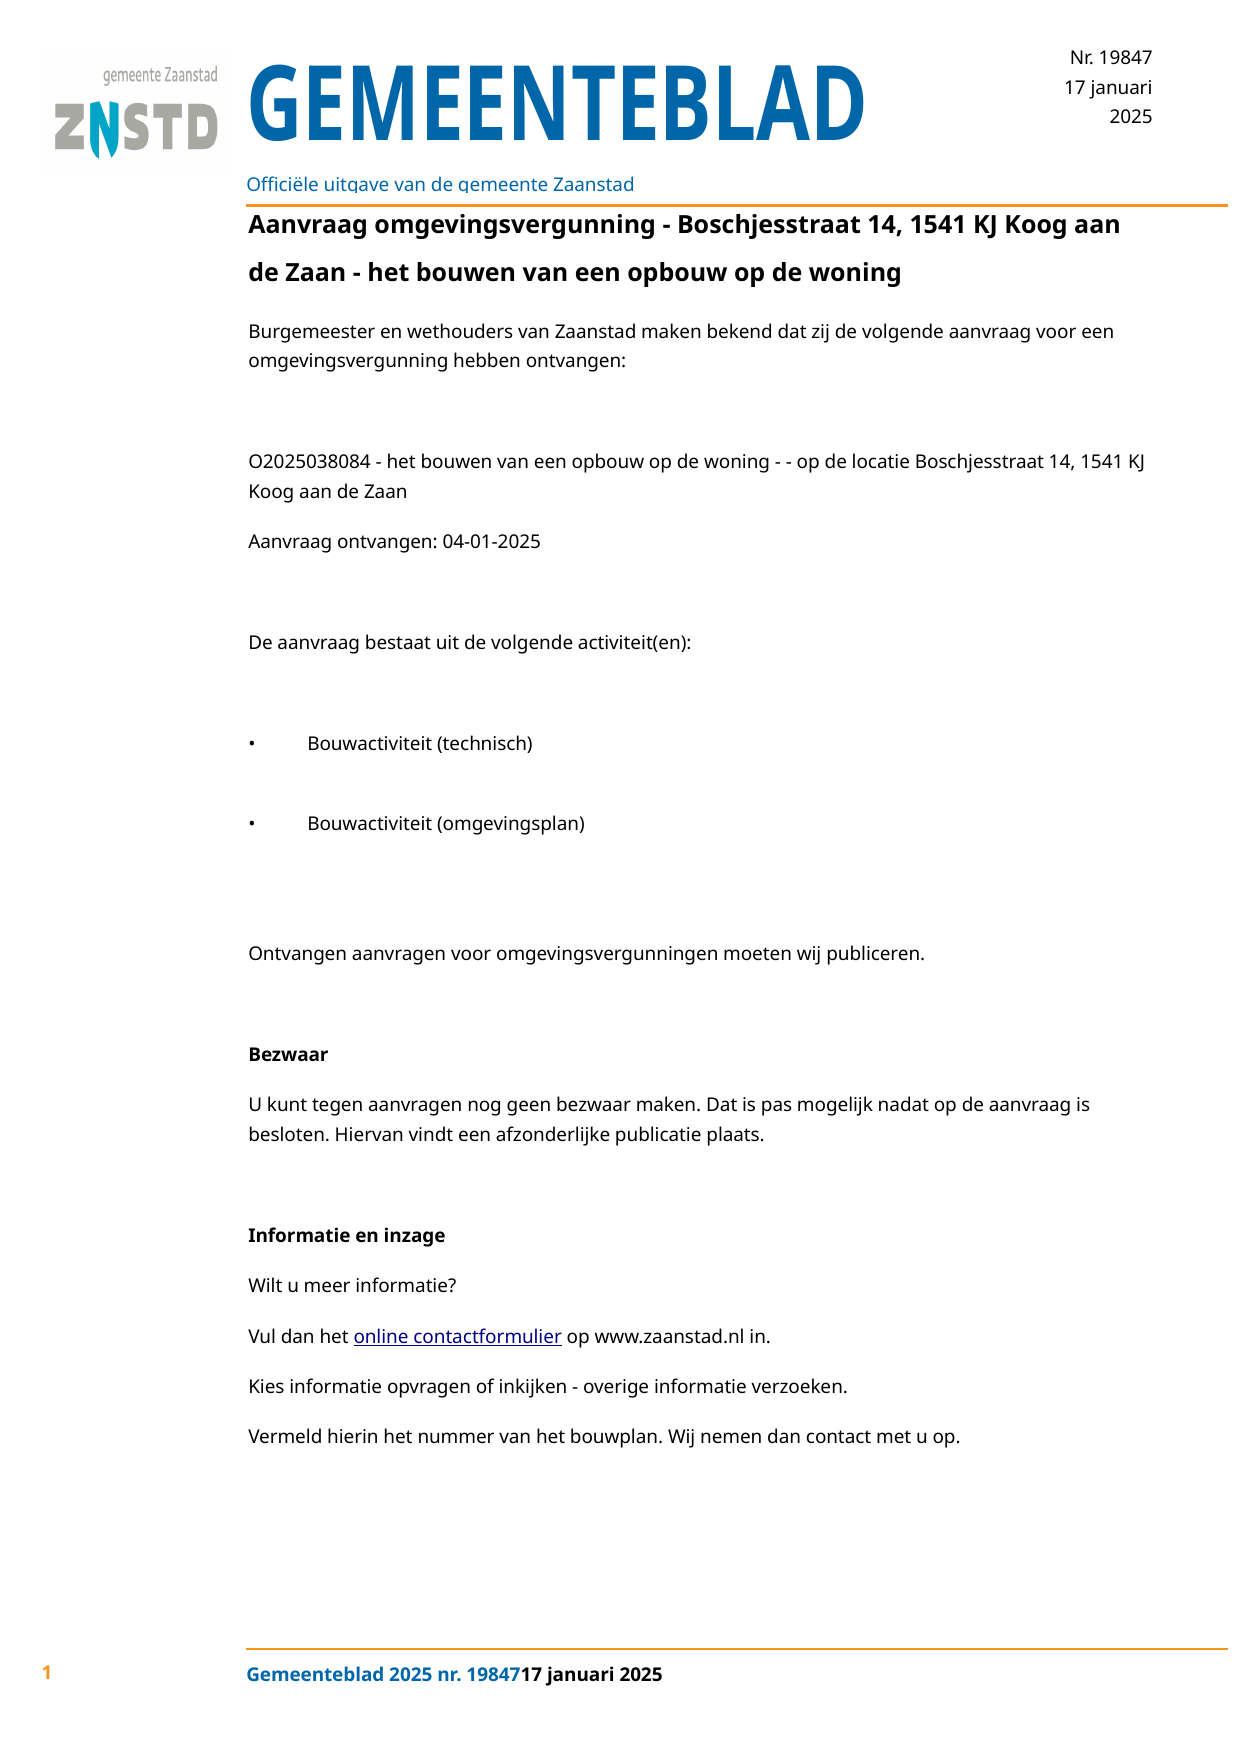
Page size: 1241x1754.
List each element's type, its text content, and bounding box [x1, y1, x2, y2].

text Kies informatie opvragen of inkijken - overige informatie verzoeken. [248, 1373, 1152, 1399]
text U kunt tegen aanvragen nog geen bezwaar maken. Dat is pas mogelijk nadat op de aanvraag is besloten. Hiervan vindt een afzonderlijke publicatie plaats. [248, 1092, 1152, 1147]
text O2025038084 - het bouwen van een opbouw op de woning - - op de locatie Boschjesstraat 14, 1541 KJ Koog aan de Zaan [248, 448, 1152, 504]
text Burgemeester en wethouders van Zaanstad maken bekend dat zij de volgende aanvraag voor een omgevingsvergunning hebben ontvangen: [248, 318, 1152, 373]
list Bouwactiviteit (omgevingsplan) [248, 810, 1152, 836]
text Vul dan het online contactformulier op www.zaanstad.nl in. [248, 1323, 1152, 1349]
picture [41, 47, 231, 172]
text Vermeld hierin het nummer van het bouwplan. Wij nemen dan contact met u op. [248, 1424, 1152, 1449]
text De aanvraag bestaat uit de volgende activiteit(en): [248, 629, 1152, 655]
text Aanvraag omgevingsvergunning - Boschjesstraat 14, 1541 KJ Koog aan de Zaan - het bouwen van een opbouw op de woning [248, 207, 1152, 288]
text Ontvangen aanvragen voor omgevingsvergunningen moeten wij publiceren. [248, 940, 1152, 966]
text Bezwaar [248, 1041, 1152, 1067]
text Informatie en inzage [248, 1222, 1152, 1248]
text Wilt u meer informatie? [248, 1272, 1152, 1298]
list Bouwactiviteit (technisch) [248, 730, 1152, 756]
text Aanvraag ontvangen: 04-01-2025 [248, 528, 1152, 554]
